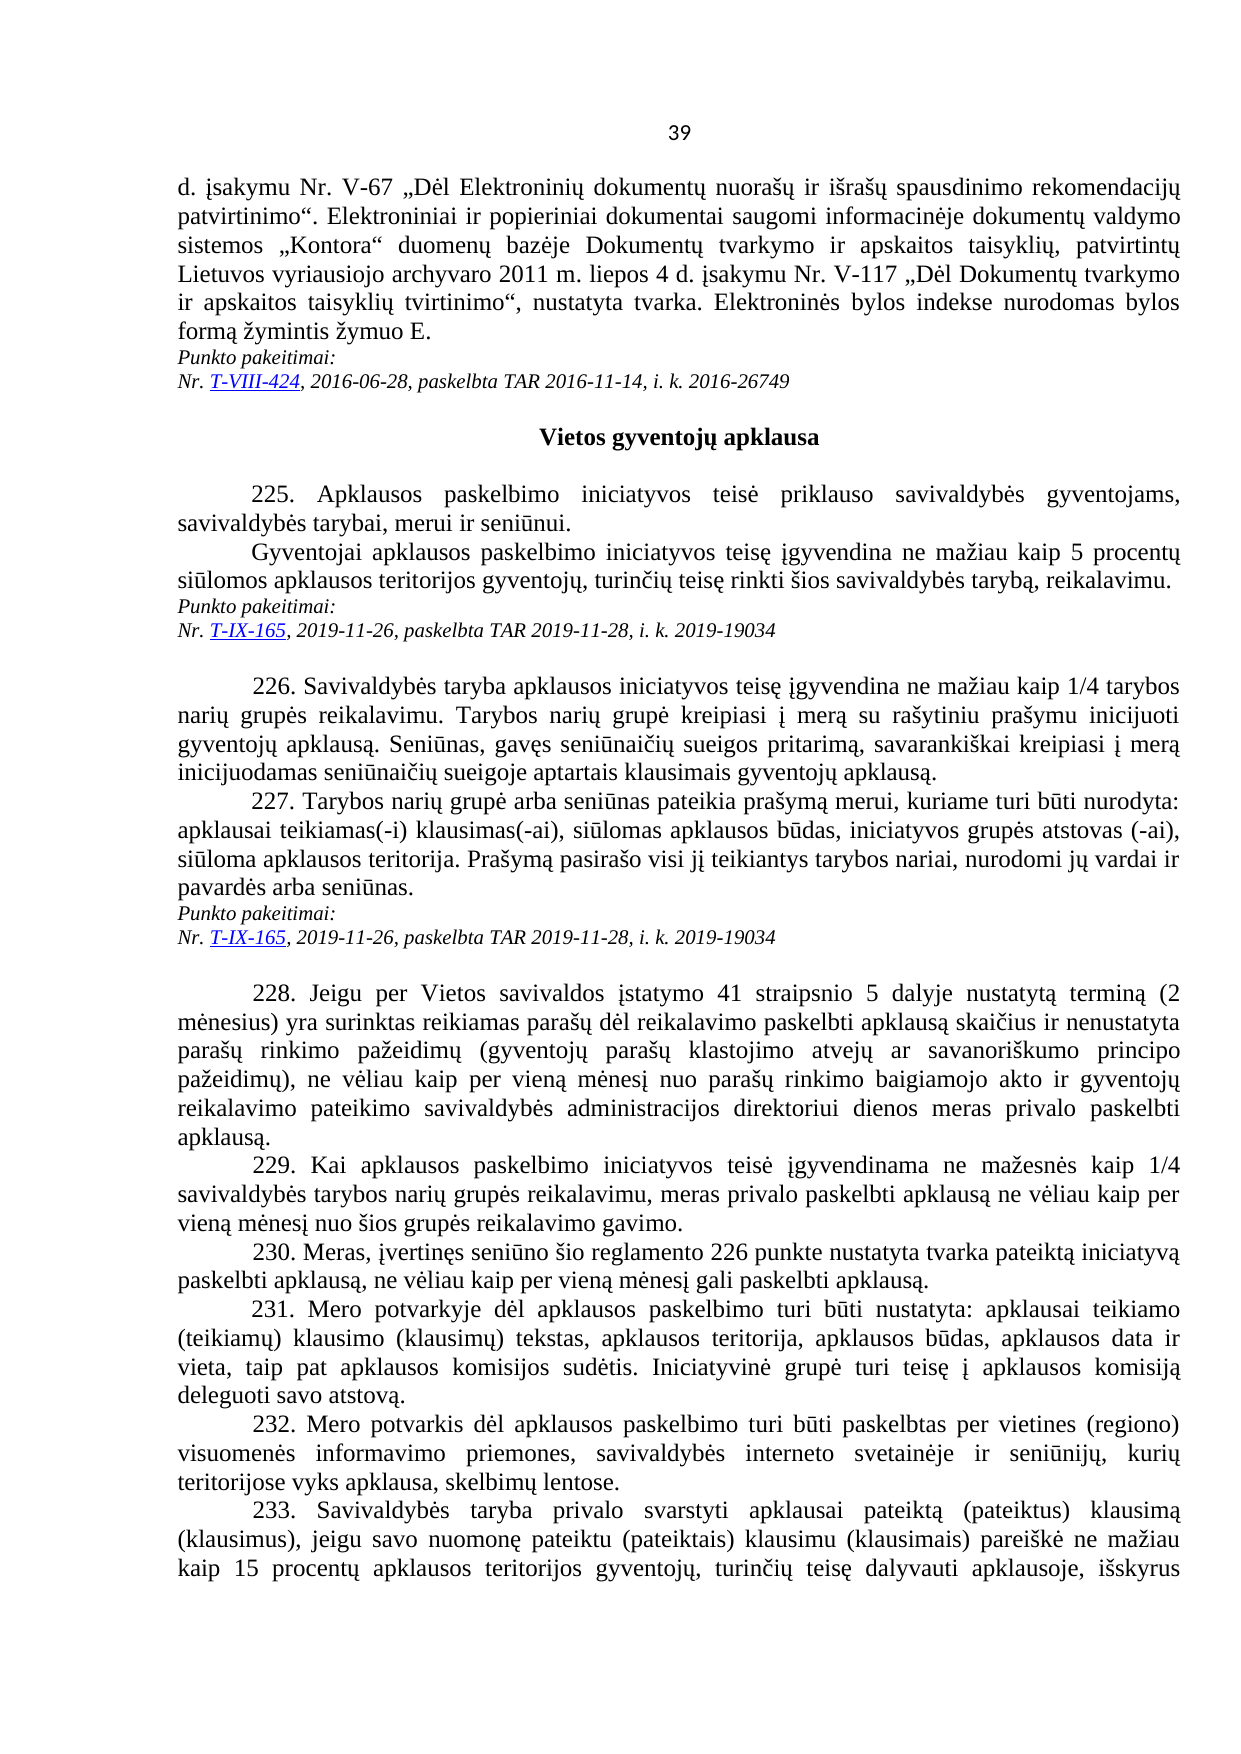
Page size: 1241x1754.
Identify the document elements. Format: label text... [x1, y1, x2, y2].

text Punkto pakeitimai: [177, 594, 1181, 618]
text 227. Tarybos narių grupė arba seniūnas pateikia prašymą merui, kuriame turi būti nurodyta: apklausai teikiamas(-i) klausimas(-ai), siūlomas apklausos būdas, iniciatyvos grupės atstovas (-ai), siūloma apklausos teritorija. Prašymą pasirašo visi jį teikiantys tarybos nariai, nurodomi jų vardai ir pavardės arba seniūnas. [177, 786, 1181, 901]
text Nr. T-IX-165, 2019-11-26, paskelbta TAR 2019-11-28, i. k. 2019-19034 [177, 618, 1181, 642]
text 226. Savivaldybės taryba apklausos iniciatyvos teisę įgyvendina ne mažiau kaip 1/4 tarybos narių grupės reikalavimu. Tarybos narių grupė kreipiasi į merą su rašytiniu prašymu inicijuoti gyventojų apklausą. Seniūnas, gavęs seniūnaičių sueigos pritarimą, savarankiškai kreipiasi į merą inicijuodamas seniūnaičių sueigoje aptartais klausimais gyventojų apklausą. [177, 671, 1181, 786]
text Punkto pakeitimai: [177, 901, 1181, 925]
text 233. Savivaldybės taryba privalo svarstyti apklausai pateiktą (pateiktus) klausimą (klausimus), jeigu savo nuomonę pateiktu (pateiktais) klausimu (klausimais) pareiškė ne mažiau kaip 15 procentų apklausos teritorijos gyventojų, turinčių teisę dalyvauti apklausoje, išskyrus [177, 1496, 1181, 1582]
text Punkto pakeitimai: [177, 345, 1181, 369]
text Nr. T-VIII-424, 2016-06-28, paskelbta TAR 2016-11-14, i. k. 2016-26749 [177, 369, 1181, 393]
text d. įsakymu Nr. V-67 „Dėl Elektroninių dokumentų nuorašų ir išrašų spausdinimo rekomendacijų patvirtinimo“. Elektroniniai ir popieriniai dokumentai saugomi informacinėje dokumentų valdymo sistemos „Kontora“ duomenų bazėje Dokumentų tvarkymo ir apskaitos taisyklių, patvirtintų Lietuvos vyriausiojo archyvaro 2011 m. liepos 4 d. įsakymu Nr. V-117 „Dėl Dokumentų tvarkymo ir apskaitos taisyklių tvirtinimo“, nustatyta tvarka. Elektroninės bylos indekse nurodomas bylos formą žymintis žymuo E. [177, 172, 1181, 345]
text 231. Mero potvarkyje dėl apklausos paskelbimo turi būti nustatyta: apklausai teikiamo (teikiamų) klausimo (klausimų) tekstas, apklausos teritorija, apklausos būdas, apklausos data ir vieta, taip pat apklausos komisijos sudėtis. Iniciatyvinė grupė turi teisę į apklausos komisiją deleguoti savo atstovą. [177, 1294, 1181, 1409]
text 229. Kai apklausos paskelbimo iniciatyvos teisė įgyvendinama ne mažesnės kaip 1/4 savivaldybės tarybos narių grupės reikalavimu, meras privalo paskelbti apklausą ne vėliau kaip per vieną mėnesį nuo šios grupės reikalavimo gavimo. [177, 1151, 1181, 1237]
text Nr. T-IX-165, 2019-11-26, paskelbta TAR 2019-11-28, i. k. 2019-19034 [177, 925, 1181, 949]
text Gyventojai apklausos paskelbimo iniciatyvos teisę įgyvendina ne mažiau kaip 5 procentų siūlomos apklausos teritorijos gyventojų, turinčių teisę rinkti šios savivaldybės tarybą, reikalavimu. [177, 537, 1181, 594]
text 232. Mero potvarkis dėl apklausos paskelbimo turi būti paskelbtas per vietines (regiono) visuomenės informavimo priemones, savivaldybės interneto svetainėje ir seniūnijų, kurių teritorijose vyks apklausa, skelbimų lentose. [177, 1409, 1181, 1496]
text 230. Meras, įvertinęs seniūno šio reglamento 226 punkte nustatyta tvarka pateiktą iniciatyvą paskelbti apklausą, ne vėliau kaip per vieną mėnesį gali paskelbti apklausą. [177, 1237, 1181, 1294]
text Vietos gyventojų apklausa [177, 422, 1181, 451]
text 225. Apklausos paskelbimo iniciatyvos teisė priklauso savivaldybės gyventojams, savivaldybės tarybai, merui ir seniūnui. [177, 479, 1181, 537]
text 228. Jeigu per Vietos savivaldos įstatymo 41 straipsnio 5 dalyje nustatytą terminą (2 mėnesius) yra surinktas reikiamas parašų dėl reikalavimo paskelbti apklausą skaičius ir nenustatyta parašų rinkimo pažeidimų (gyventojų parašų klastojimo atvejų ar savanoriškumo principo pažeidimų), ne vėliau kaip per vieną mėnesį nuo parašų rinkimo baigiamojo akto ir gyventojų reikalavimo pateikimo savivaldybės administracijos direktoriui dienos meras privalo paskelbti apklausą. [177, 978, 1181, 1151]
